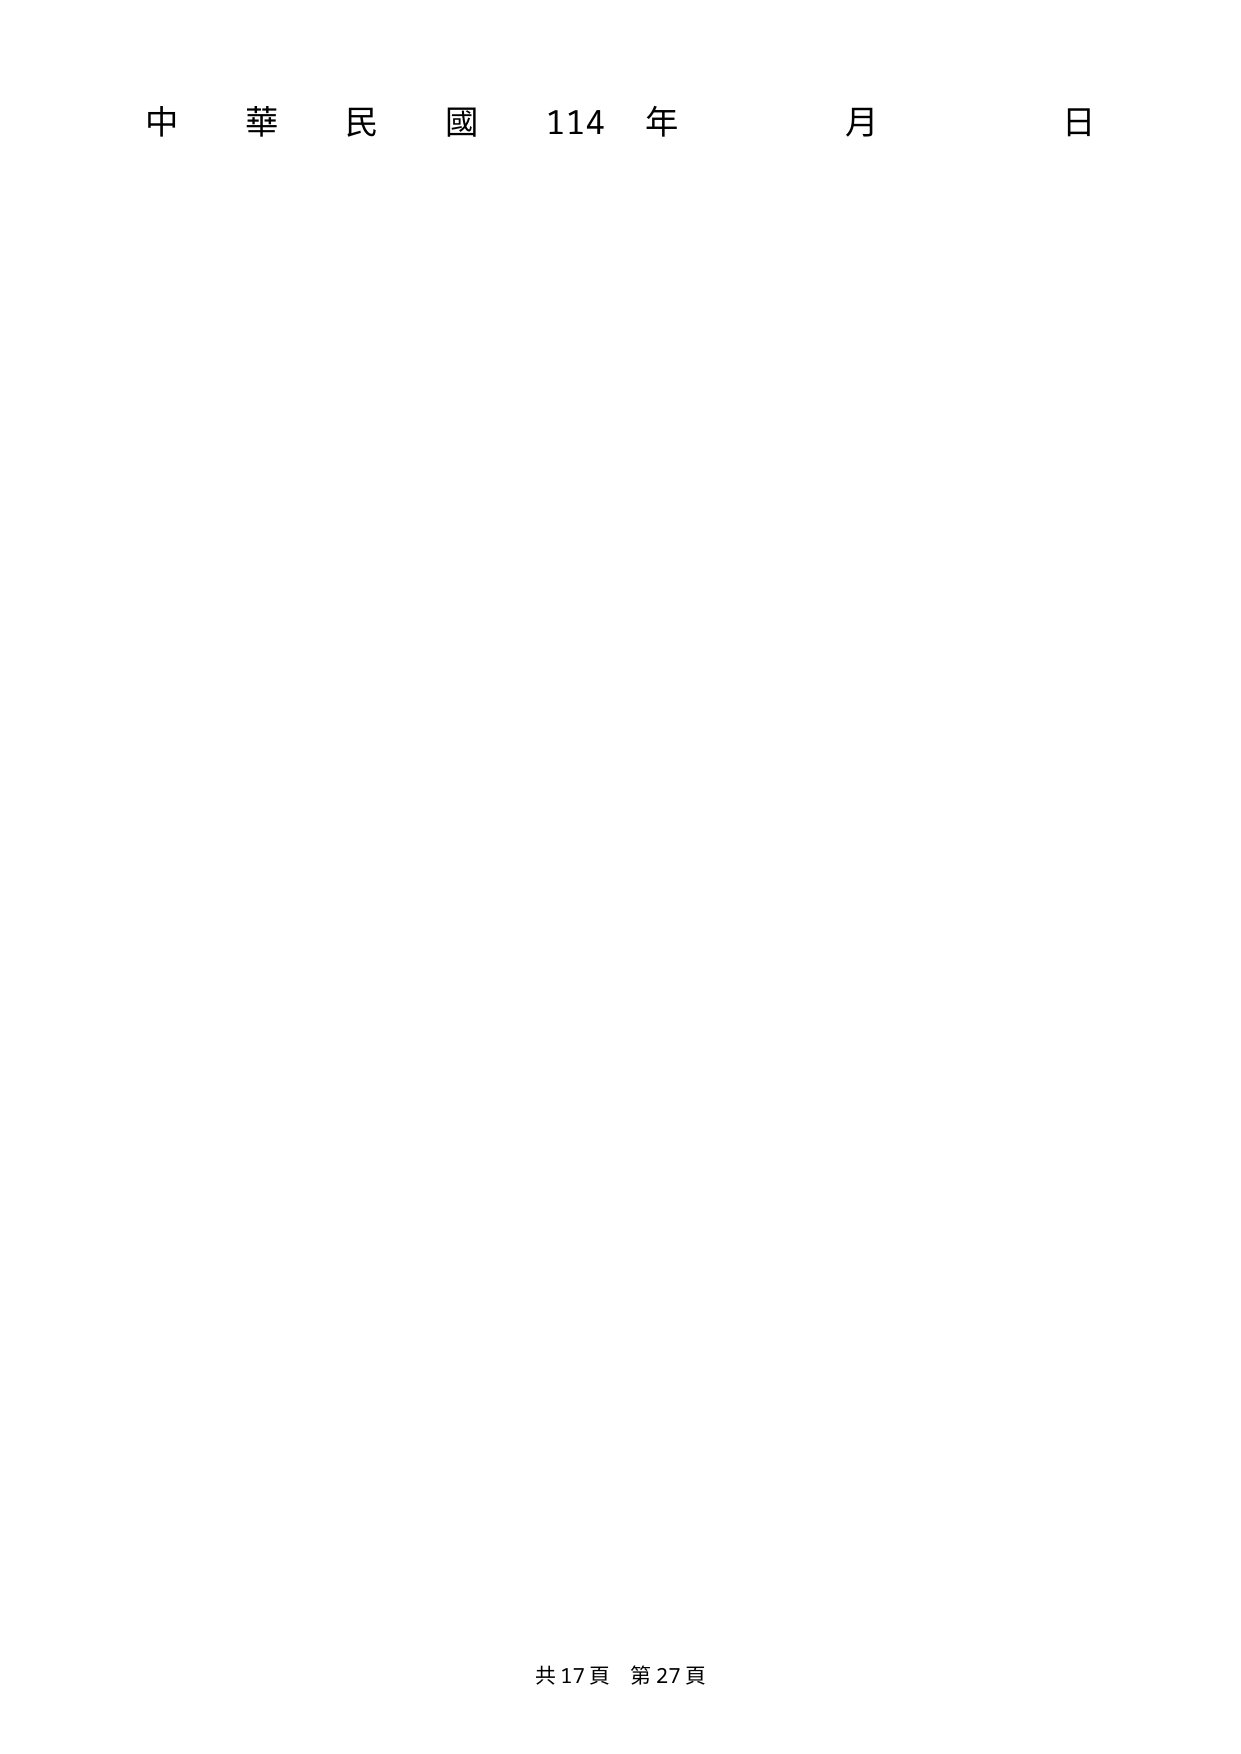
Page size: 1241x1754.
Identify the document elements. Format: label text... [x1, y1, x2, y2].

text 中 華 民 國 114 年 月 日 [118, 78, 1122, 141]
